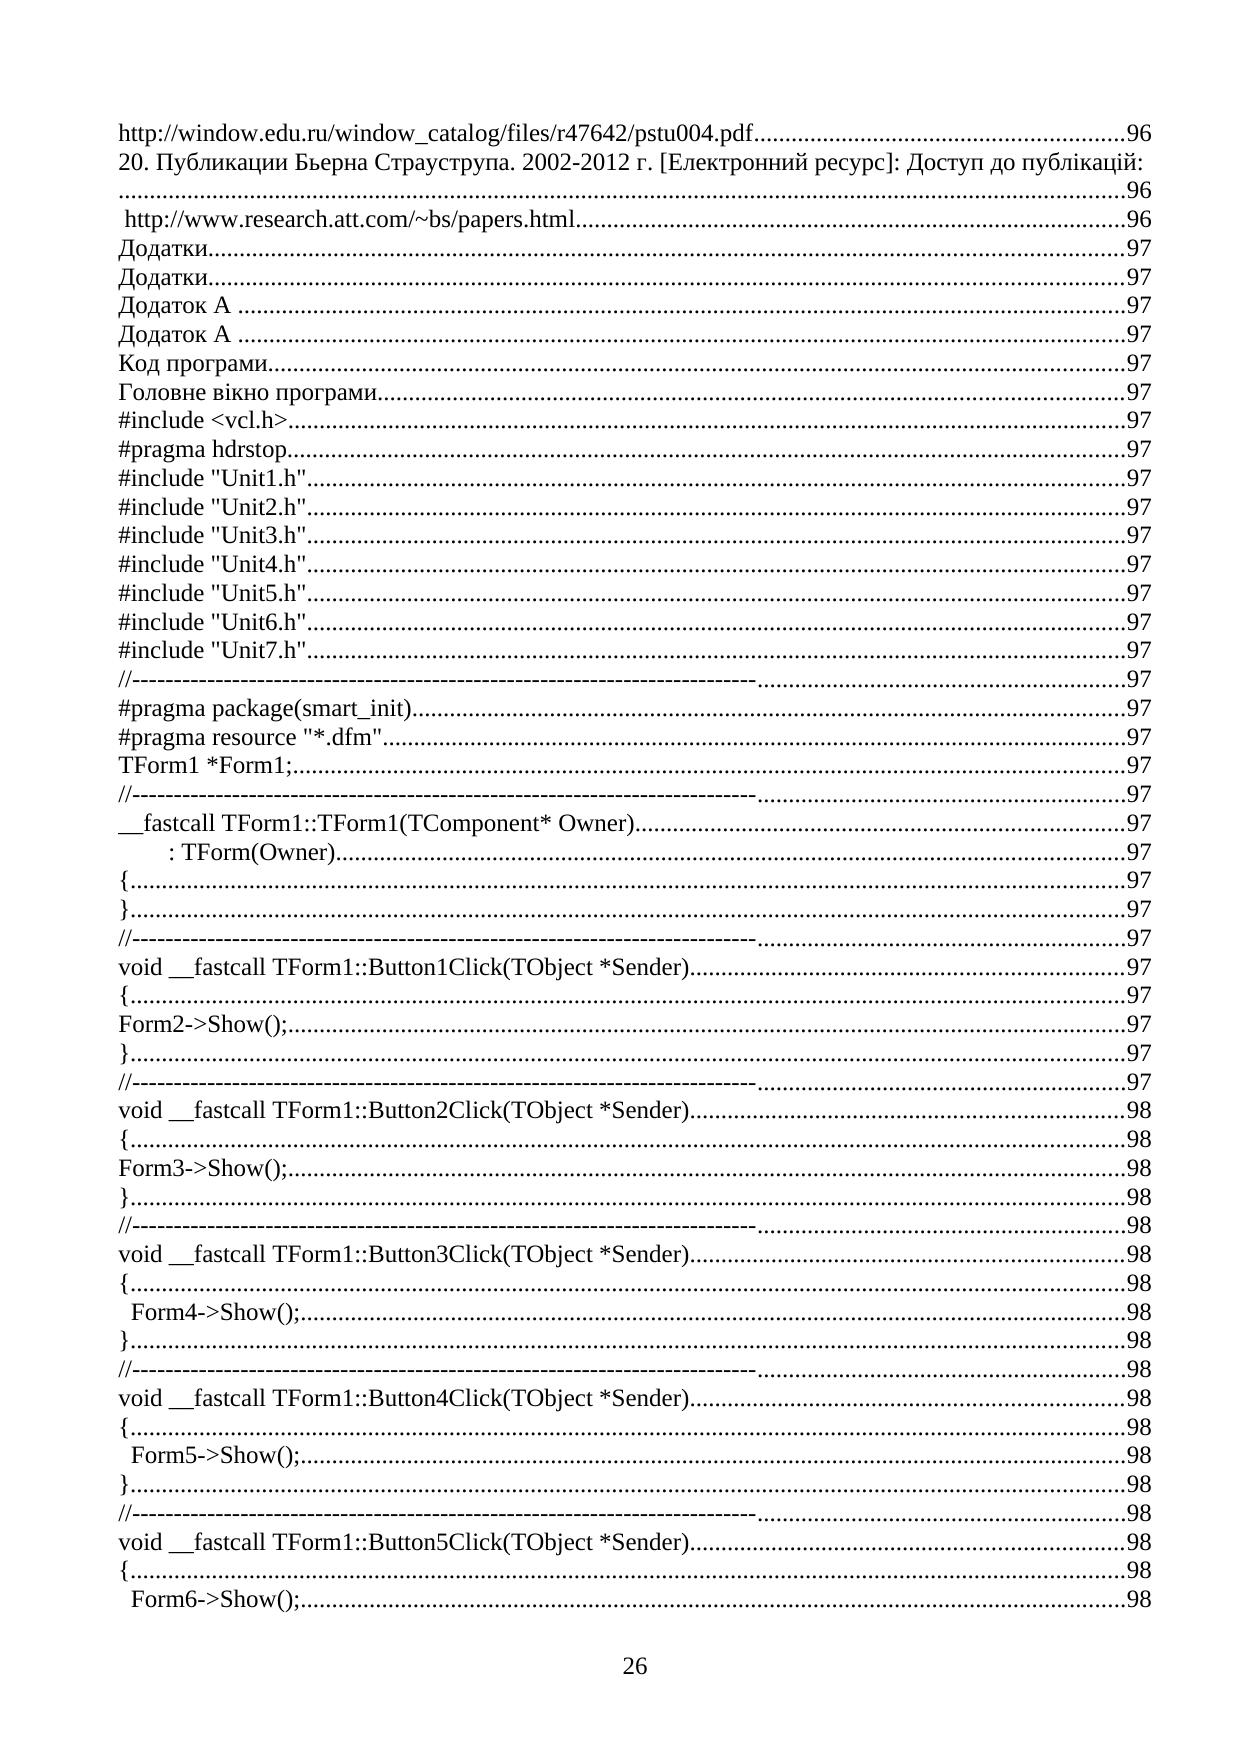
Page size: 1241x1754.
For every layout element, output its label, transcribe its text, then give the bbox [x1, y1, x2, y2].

text //--------------------------------------------------------------------------- 98 [118, 1354, 1152, 1383]
text #include "Unit7.h" 97 [118, 636, 1152, 664]
text void __fastcall TForm1::Button1Click(TObject *Sender) 97 [118, 952, 1152, 981]
text Додаток А 97 [118, 319, 1152, 348]
text TForm1 *Form1; 97 [118, 751, 1152, 779]
text void __fastcall TForm1::Button5Click(TObject *Sender) 98 [118, 1527, 1152, 1556]
text Form5->Show(); 98 [118, 1441, 1152, 1469]
text Form2->Show(); 97 [118, 1009, 1152, 1038]
text void __fastcall TForm1::Button2Click(TObject *Sender) 98 [118, 1096, 1152, 1124]
text Головне вікно програми 97 [118, 377, 1152, 406]
text Form4->Show(); 98 [118, 1297, 1152, 1326]
text Додатки 97 [118, 233, 1152, 262]
text //--------------------------------------------------------------------------- 97 [118, 923, 1152, 952]
text #include "Unit3.h" 97 [118, 521, 1152, 549]
text 20. Публикации Бьерна Страуструпа. 2002-2012 г. [Електронний ресурс]: Доступ до публікацій: 96 [118, 147, 1152, 204]
text #pragma resource "*.dfm" 97 [118, 722, 1152, 751]
text //--------------------------------------------------------------------------- 97 [118, 779, 1152, 808]
text http://window.edu.ru/window_catalog/files/r47642/pstu004.pdf 96 [118, 118, 1152, 147]
text { 98 [118, 1412, 1152, 1441]
text { 97 [118, 866, 1152, 894]
text #include "Unit1.h" 97 [118, 463, 1152, 492]
text #include "Unit6.h" 97 [118, 607, 1152, 636]
text #pragma hdrstop 97 [118, 434, 1152, 463]
text { 98 [118, 1124, 1152, 1153]
text } 98 [118, 1469, 1152, 1498]
text Form6->Show(); 98 [118, 1584, 1152, 1613]
text Додатки 97 [118, 262, 1152, 291]
text { 98 [118, 1268, 1152, 1297]
text Додаток А 97 [118, 291, 1152, 319]
text void __fastcall TForm1::Button4Click(TObject *Sender) 98 [118, 1383, 1152, 1412]
text http://www.research.att.com/~bs/papers.html 96 [118, 204, 1152, 233]
text Код програми 97 [118, 348, 1152, 377]
text __fastcall TForm1::TForm1(TComponent* Owner) 97 [118, 808, 1152, 837]
text //--------------------------------------------------------------------------- 97 [118, 1067, 1152, 1096]
text } 97 [118, 1038, 1152, 1067]
text : TForm(Owner) 97 [118, 837, 1152, 866]
text //--------------------------------------------------------------------------- 97 [118, 664, 1152, 693]
text } 98 [118, 1326, 1152, 1354]
text } 97 [118, 894, 1152, 923]
text #include "Unit2.h" 97 [118, 492, 1152, 521]
text //--------------------------------------------------------------------------- 98 [118, 1498, 1152, 1527]
text //--------------------------------------------------------------------------- 98 [118, 1211, 1152, 1239]
text { 98 [118, 1556, 1152, 1584]
text #include <vcl.h> 97 [118, 406, 1152, 434]
text #include "Unit4.h" 97 [118, 549, 1152, 578]
text Form3->Show(); 98 [118, 1153, 1152, 1182]
text { 97 [118, 981, 1152, 1009]
text void __fastcall TForm1::Button3Click(TObject *Sender) 98 [118, 1239, 1152, 1268]
text #pragma package(smart_init) 97 [118, 693, 1152, 722]
text } 98 [118, 1182, 1152, 1211]
text #include "Unit5.h" 97 [118, 578, 1152, 607]
